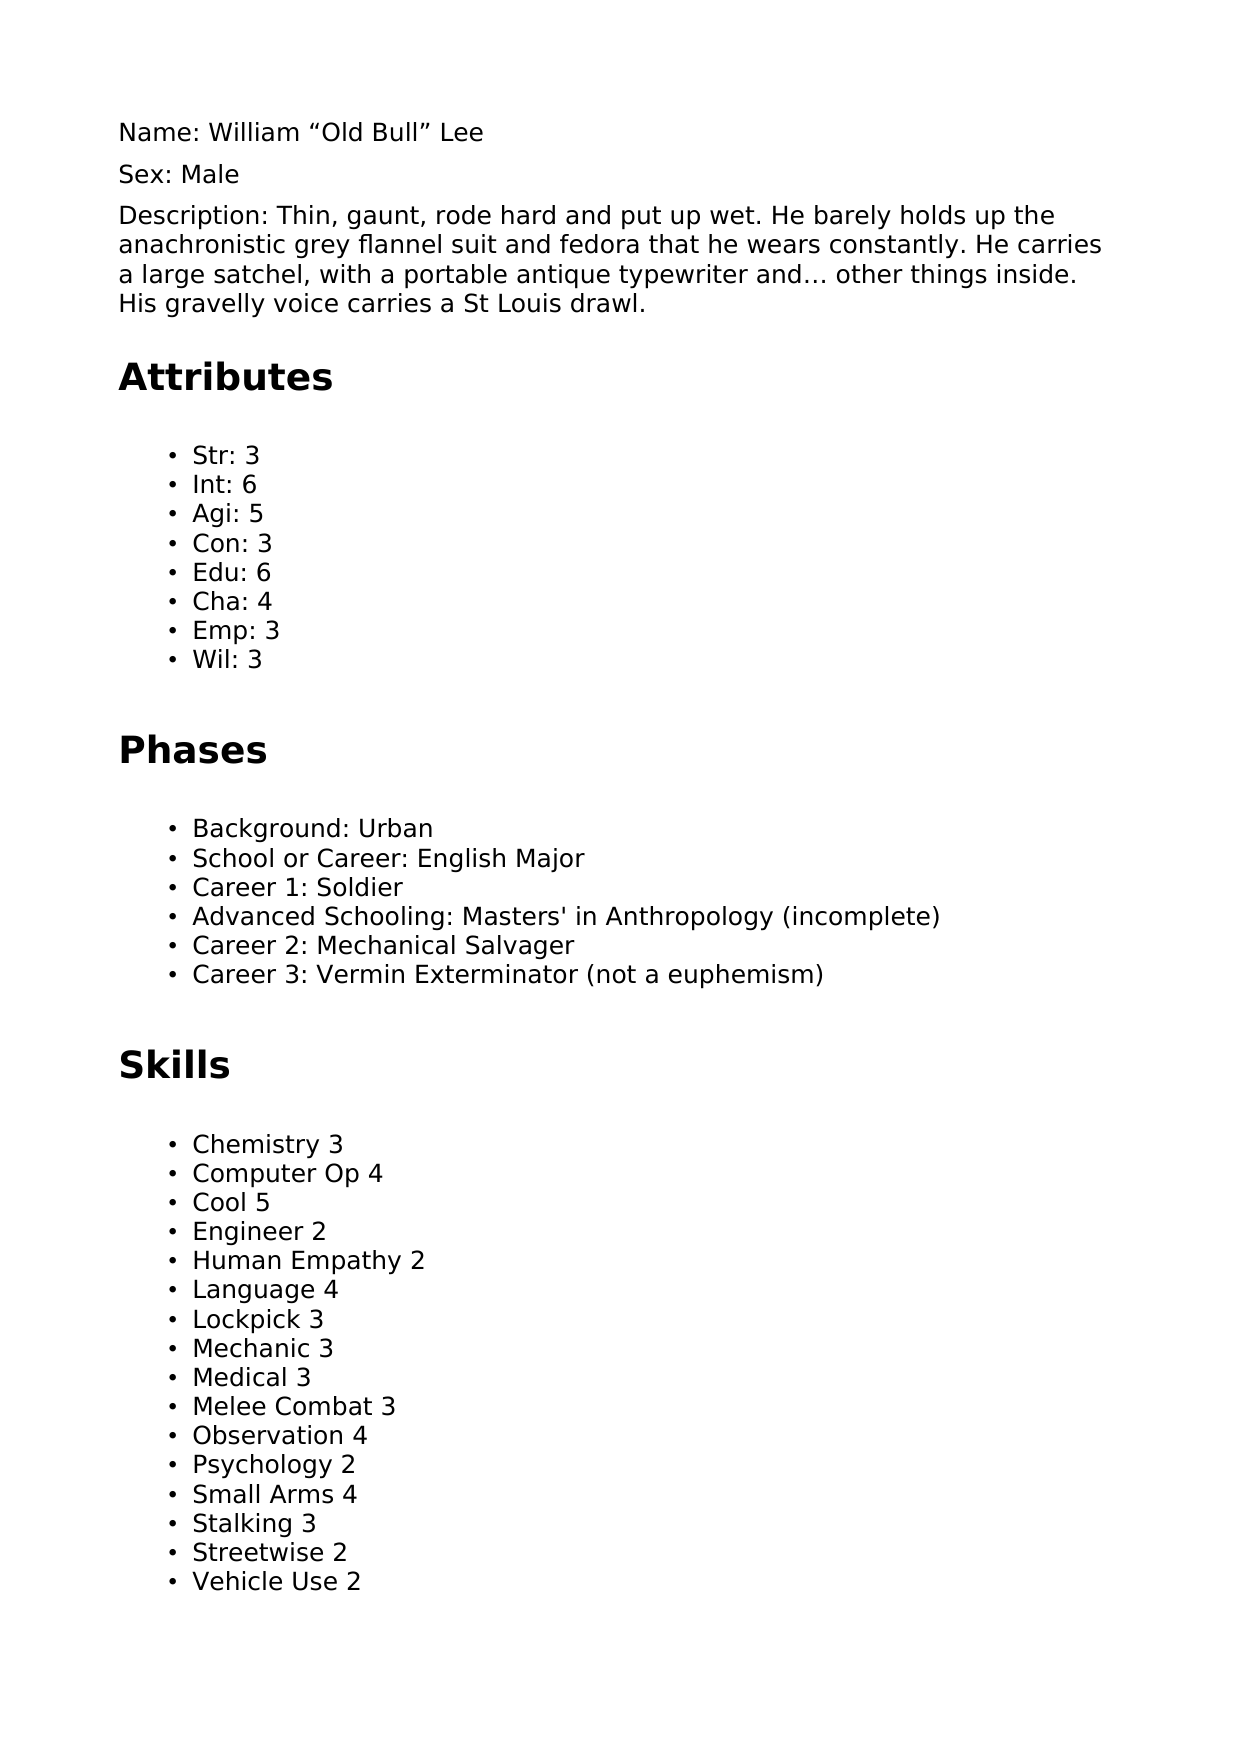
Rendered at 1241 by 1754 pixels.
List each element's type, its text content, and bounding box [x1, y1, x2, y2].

text Name: William “Old Bull” Lee [118, 118, 1122, 147]
list Career 2: Mechanical Salvager [177, 931, 1122, 961]
list Advanced Schooling: Masters' in Anthropology (incomplete) [177, 902, 1122, 931]
list Con: 3 [177, 529, 1122, 558]
list Cool 5 [177, 1188, 1122, 1217]
list Emp: 3 [177, 616, 1122, 645]
list Language 4 [177, 1276, 1122, 1305]
text Sex: Male [118, 160, 1122, 189]
list Cha: 4 [177, 587, 1122, 616]
list Chemistry 3 [177, 1130, 1122, 1159]
list Medical 3 [177, 1363, 1122, 1392]
list Small Arms 4 [177, 1480, 1122, 1509]
list Int: 6 [177, 470, 1122, 499]
list Computer Op 4 [177, 1159, 1122, 1188]
subtitle Skills [118, 1044, 1122, 1088]
list Lockpick 3 [177, 1305, 1122, 1334]
list Background: Urban [177, 815, 1122, 844]
list Vehicle Use 2 [177, 1567, 1122, 1596]
subtitle Attributes [118, 356, 1122, 399]
list Mechanic 3 [177, 1334, 1122, 1363]
text Description: Thin, gaunt, rode hard and put up wet. He barely holds up the anachronistic grey flannel suit and fedora that he wears constantly. He carries a large satchel, with a portable antique typewriter and… other things inside. His gravelly voice carries a St Louis drawl. [118, 201, 1122, 318]
list Agi: 5 [177, 499, 1122, 529]
list Career 3: Vermin Exterminator (not a euphemism) [177, 961, 1122, 990]
list Edu: 6 [177, 558, 1122, 587]
list Career 1: Soldier [177, 873, 1122, 902]
list Melee Combat 3 [177, 1392, 1122, 1421]
list Wil: 3 [177, 645, 1122, 674]
list Psychology 2 [177, 1451, 1122, 1480]
list Human Empathy 2 [177, 1246, 1122, 1276]
list Observation 4 [177, 1421, 1122, 1451]
list Stalking 3 [177, 1509, 1122, 1538]
list Str: 3 [177, 441, 1122, 470]
list School or Career: English Major [177, 844, 1122, 873]
subtitle Phases [118, 729, 1122, 773]
list Engineer 2 [177, 1217, 1122, 1246]
list Streetwise 2 [177, 1538, 1122, 1567]
